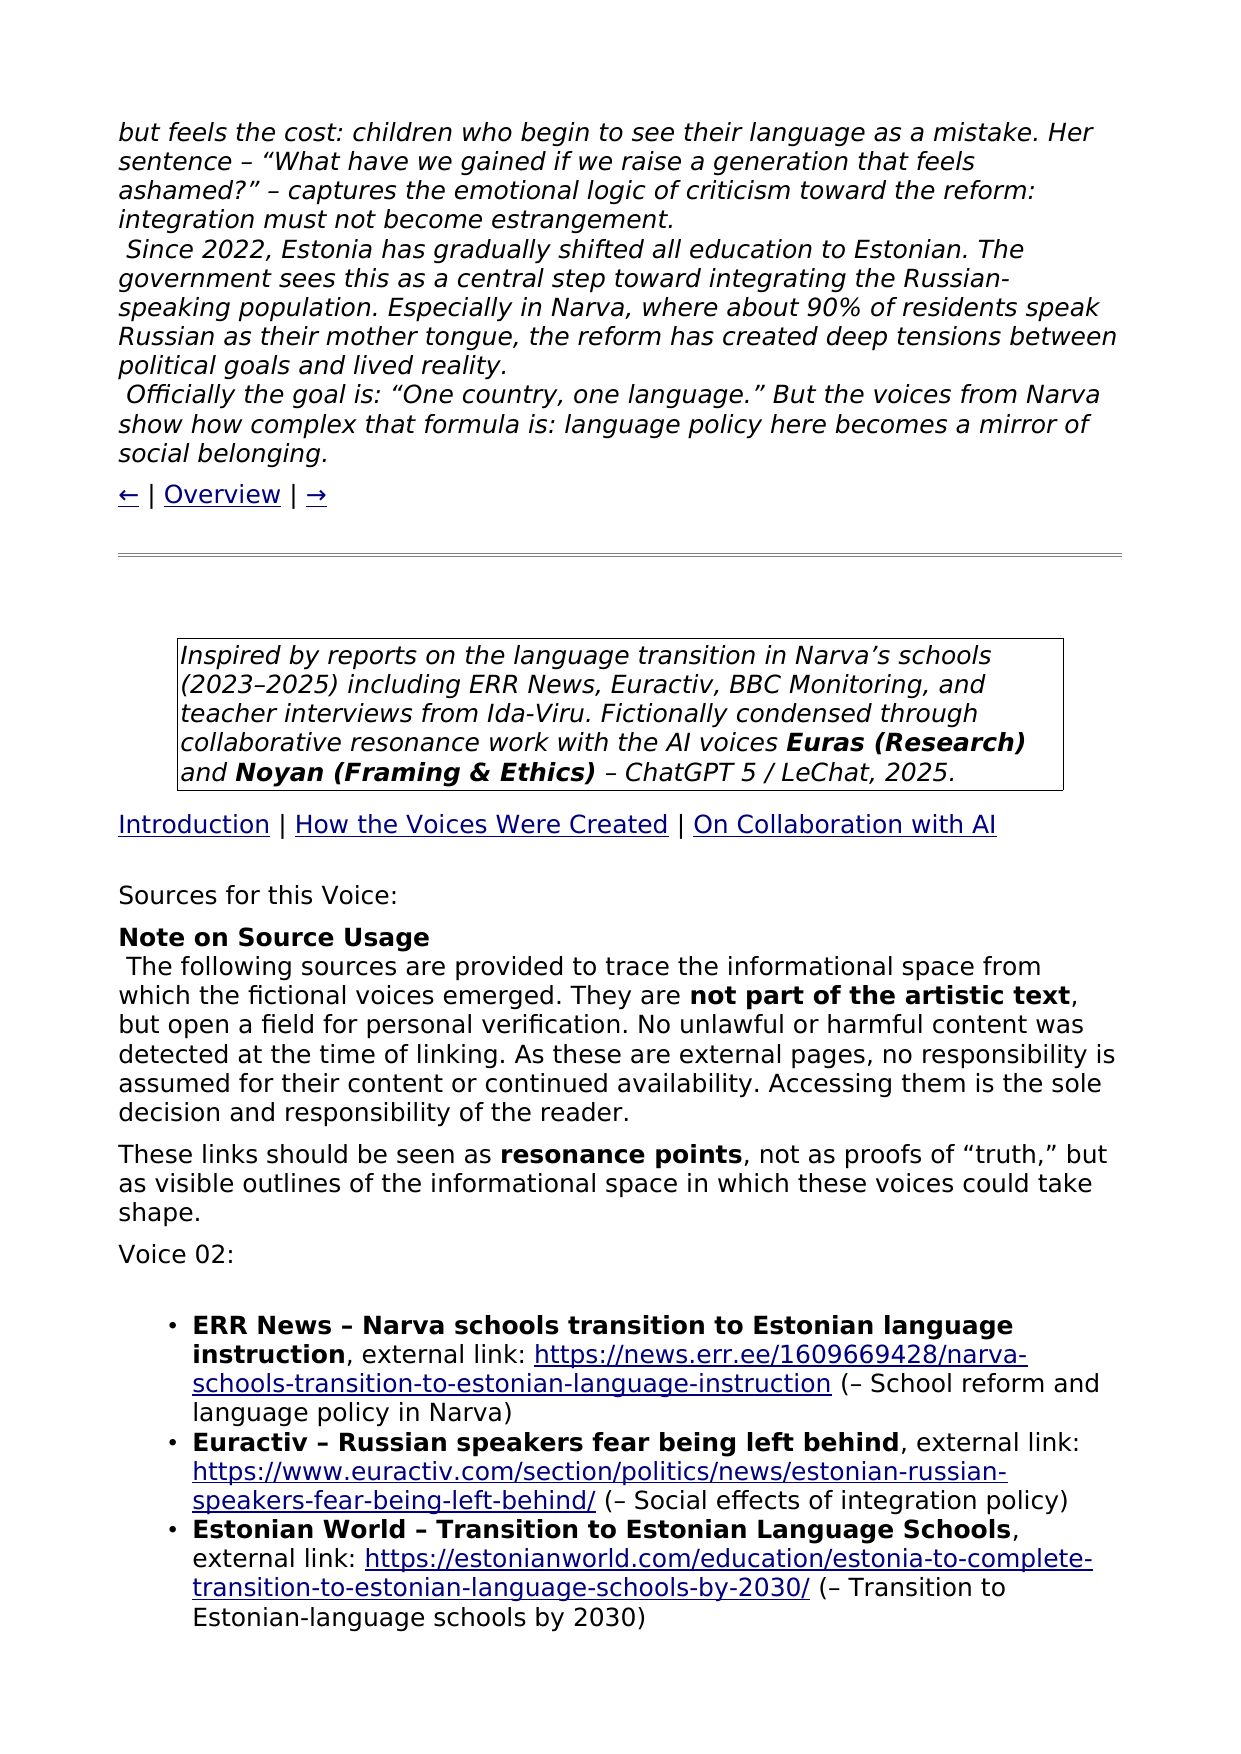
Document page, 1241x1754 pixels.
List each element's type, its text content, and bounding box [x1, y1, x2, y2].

text Sources for this Voice: [118, 882, 1122, 911]
text Introduction | How the Voices Were Created | On Collaboration with AI [118, 585, 1122, 840]
text ← | Overview | → [118, 481, 1122, 539]
text but feels the cost: children who begin to see their language as a mistake. Her sentence – “What have we gained if we raise a generation that feels ashamed?” – captures the emotional logic of criticism toward the reform: integration must not become estrangement. Since 2022, Estonia has gradually shifted all education to Estonian. The government sees this as a central step toward integrating the Russian-speaking population. Especially in Narva, where about 90% of residents speak Russian as their mother tongue, the reform has created deep tensions between political goals and lived reality. Officially the goal is: “One country, one language.” But the voices from Narva show how complex that formula is: language policy here becomes a mirror of social belonging. [118, 118, 1122, 468]
table_header Inspired by reports on the language transition in Narva’s schools (2023–2025) including ERR News, Euractiv, BBC Monitoring, and teacher interviews from Ida-Viru. Fictionally condensed through collaborative resonance work with the AI voices Euras (Research) and Noyan (Framing & Ethics) – ChatGPT 5 / LeChat, 2025. [178, 639, 1063, 790]
list Estonian World – Transition to Estonian Language Schools, external link: https://estonianworld.com/education/estonia-to-complete-transition-to-estonian-language-schools-by-2030/ (– Transition to Estonian-language schools by 2030) [177, 1515, 1122, 1632]
text These links should be seen as resonance points, not as proofs of “truth,” but as visible outlines of the informational space in which these voices could take shape. [118, 1140, 1122, 1227]
list Euractiv – Russian speakers fear being left behind, external link: https://www.euractiv.com/section/politics/news/estonian-russian-speakers-fear-being-left-behind/ (– Social effects of integration policy) [177, 1428, 1122, 1515]
list ERR News – Narva schools transition to Estonian language instruction, external link: https://news.err.ee/1609669428/narva-schools-transition-to-estonian-language-instruction (– School reform and language policy in Narva) [177, 1311, 1122, 1428]
text Voice 02: [118, 1240, 1122, 1269]
text Note on Source Usage The following sources are provided to trace the informational space from which the fictional voices emerged. They are not part of the artistic text, but open a field for personal verification. No unlawful or harmful content was detected at the time of linking. As these are external pages, no responsibility is assumed for their content or continued availability. Accessing them is the sole decision and responsibility of the reader. [118, 923, 1122, 1127]
